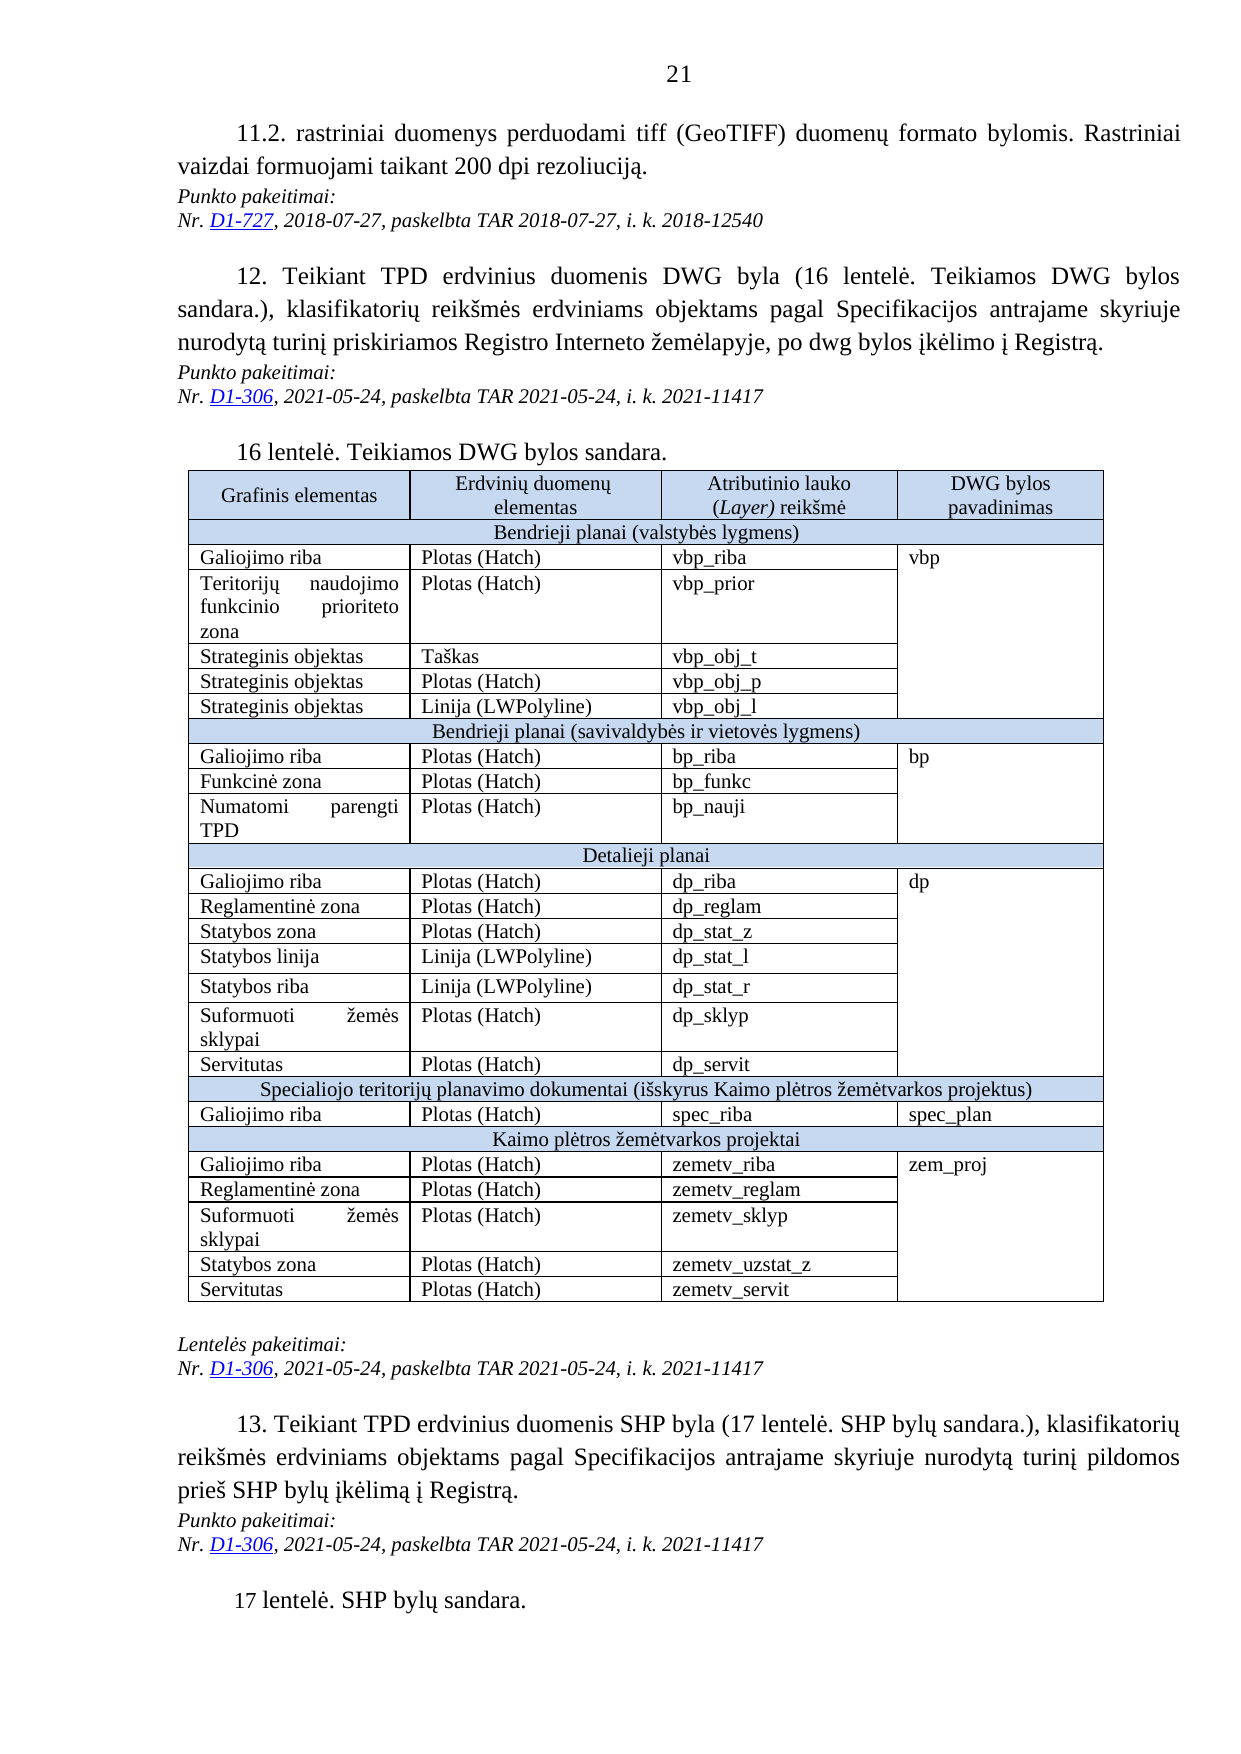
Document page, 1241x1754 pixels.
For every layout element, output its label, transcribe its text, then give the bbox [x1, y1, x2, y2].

table_cell Plotas (Hatch) [411, 1203, 661, 1251]
text 11.2. rastriniai duomenys perduodami tiff (GeoTIFF) duomenų formato bylomis. Rastriniai vaizdai formuojami taikant 200 dpi rezoliuciją. [177, 118, 1181, 180]
table_cell Suformuoti žemės sklypai [189, 1203, 409, 1251]
table_cell Statybos linija [189, 944, 409, 973]
table_cell Teritorijų naudojimo funkcinio prioriteto zona [189, 570, 409, 643]
table_cell zemetv_servit [662, 1277, 897, 1301]
table_cell Strateginis objektas [189, 669, 409, 693]
table_cell Statybos riba [189, 974, 409, 1002]
table_cell Linija (LWPolyline) [411, 694, 661, 718]
table_cell Plotas (Hatch) [411, 894, 661, 918]
table_cell Plotas (Hatch) [411, 1277, 661, 1301]
table_cell Numatomi parengti TPD [189, 794, 409, 842]
table_cell bp_nauji [662, 794, 897, 842]
text 12. Teikiant TPD erdvinius duomenis DWG byla (16 lentelė. Teikiamos DWG bylos sandara.), klasifikatorių reikšmės erdviniams objektams pagal Specifikacijos antrajame skyriuje nurodytą turinį priskiriamos Registro Interneto žemėlapyje, po dwg bylos įkėlimo į Registrą. [177, 261, 1181, 356]
table_cell zemetv_reglam [662, 1178, 897, 1201]
text 17 lentelė. SHP bylų sandara. [177, 1585, 1181, 1614]
table_header Atributinio lauko (Layer) reikšmė [662, 471, 897, 519]
table_cell Plotas (Hatch) [411, 769, 661, 793]
table_cell Reglamentinė zona [189, 1178, 409, 1201]
table_cell Servitutas [189, 1052, 409, 1076]
table_header DWG bylos pavadinimas [898, 471, 1103, 519]
table_cell Linija (LWPolyline) [411, 974, 661, 1002]
text Punkto pakeitimai: [177, 360, 1181, 384]
text Nr. D1-306, 2021-05-24, paskelbta TAR 2021-05-24, i. k. 2021-11417 [177, 1356, 1181, 1380]
text Punkto pakeitimai: [177, 184, 1181, 208]
text 13. Teikiant TPD erdvinius duomenis SHP byla (17 lentelė. SHP bylų sandara.), klasifikatorių reikšmės erdviniams objektams pagal Specifikacijos antrajame skyriuje nurodytą turinį pildomos prieš SHP bylų įkėlimą į Registrą. [177, 1409, 1181, 1504]
table_cell Bendrieji planai (savivaldybės ir vietovės lygmens) [189, 719, 1103, 743]
table_cell bp_funkc [662, 769, 897, 793]
table_cell Galiojimo riba [189, 545, 409, 569]
table_cell vbp_riba [662, 545, 897, 569]
table_cell vbp_obj_l [662, 694, 897, 718]
table_cell Bendrieji planai (valstybės lygmens) [189, 520, 1103, 544]
table_cell Galiojimo riba [189, 1102, 409, 1126]
table_cell Plotas (Hatch) [411, 869, 661, 893]
table_cell zemetv_uzstat_z [662, 1252, 897, 1276]
table_cell dp_reglam [662, 894, 897, 918]
table_cell Plotas (Hatch) [411, 919, 661, 943]
table_cell Plotas (Hatch) [411, 545, 661, 569]
table_cell dp_stat_z [662, 919, 897, 943]
text Nr. D1-727, 2018-07-27, paskelbta TAR 2018-07-27, i. k. 2018-12540 [177, 208, 1181, 232]
table_cell bp [898, 744, 1103, 842]
table_cell dp_sklyp [662, 1003, 897, 1051]
text Lentelės pakeitimai: [177, 1332, 1181, 1356]
text Punkto pakeitimai: [177, 1508, 1181, 1532]
text Nr. D1-306, 2021-05-24, paskelbta TAR 2021-05-24, i. k. 2021-11417 [177, 384, 1181, 408]
table_cell Linija (LWPolyline) [411, 944, 661, 973]
text 16 lentelė. Teikiamos DWG bylos sandara. [177, 437, 1181, 466]
table_cell Strateginis objektas [189, 644, 409, 668]
table_cell dp_servit [662, 1052, 897, 1076]
table_cell Galiojimo riba [189, 1152, 409, 1176]
table_cell Plotas (Hatch) [411, 570, 661, 643]
table_cell vbp_obj_p [662, 669, 897, 693]
table_cell Taškas [411, 644, 661, 668]
table_cell Statybos zona [189, 919, 409, 943]
table_cell dp_stat_r [662, 974, 897, 1002]
table_cell Suformuoti žemės sklypai [189, 1003, 409, 1051]
table_cell zemetv_riba [662, 1152, 897, 1176]
table_cell Plotas (Hatch) [411, 1102, 661, 1126]
table_cell Plotas (Hatch) [411, 1252, 661, 1276]
table_header Erdvinių duomenų elementas [411, 471, 661, 519]
table_cell vbp_obj_t [662, 644, 897, 668]
table_cell zem_proj [898, 1152, 1103, 1301]
table_cell Funkcinė zona [189, 769, 409, 793]
table_cell Plotas (Hatch) [411, 1178, 661, 1201]
table_cell Specialiojo teritorijų planavimo dokumentai (išskyrus Kaimo plėtros žemėtvarkos projektus) [189, 1077, 1103, 1101]
table_cell dp_riba [662, 869, 897, 893]
table_header Grafinis elementas [189, 471, 409, 519]
table_cell spec_plan [898, 1102, 1103, 1126]
table_cell Plotas (Hatch) [411, 1003, 661, 1051]
table_cell vbp [898, 545, 1103, 718]
text Nr. D1-306, 2021-05-24, paskelbta TAR 2021-05-24, i. k. 2021-11417 [177, 1532, 1181, 1556]
table_cell Servitutas [189, 1277, 409, 1301]
table_cell Galiojimo riba [189, 869, 409, 893]
table_cell Strateginis objektas [189, 694, 409, 718]
table_cell spec_riba [662, 1102, 897, 1126]
table_cell bp_riba [662, 744, 897, 768]
table_cell Plotas (Hatch) [411, 669, 661, 693]
table_cell zemetv_sklyp [662, 1203, 897, 1251]
table_cell dp_stat_l [662, 944, 897, 973]
table_cell Plotas (Hatch) [411, 1152, 661, 1176]
table_cell Plotas (Hatch) [411, 1052, 661, 1076]
table_cell Plotas (Hatch) [411, 744, 661, 768]
table_cell Galiojimo riba [189, 744, 409, 768]
table_cell dp [898, 869, 1103, 1076]
table_cell Detalieji planai [189, 844, 1103, 867]
table_cell Statybos zona [189, 1252, 409, 1276]
table_cell Kaimo plėtros žemėtvarkos projektai [189, 1127, 1103, 1151]
table_cell Plotas (Hatch) [411, 794, 661, 842]
table_cell vbp_prior [662, 570, 897, 643]
table_cell Reglamentinė zona [189, 894, 409, 918]
